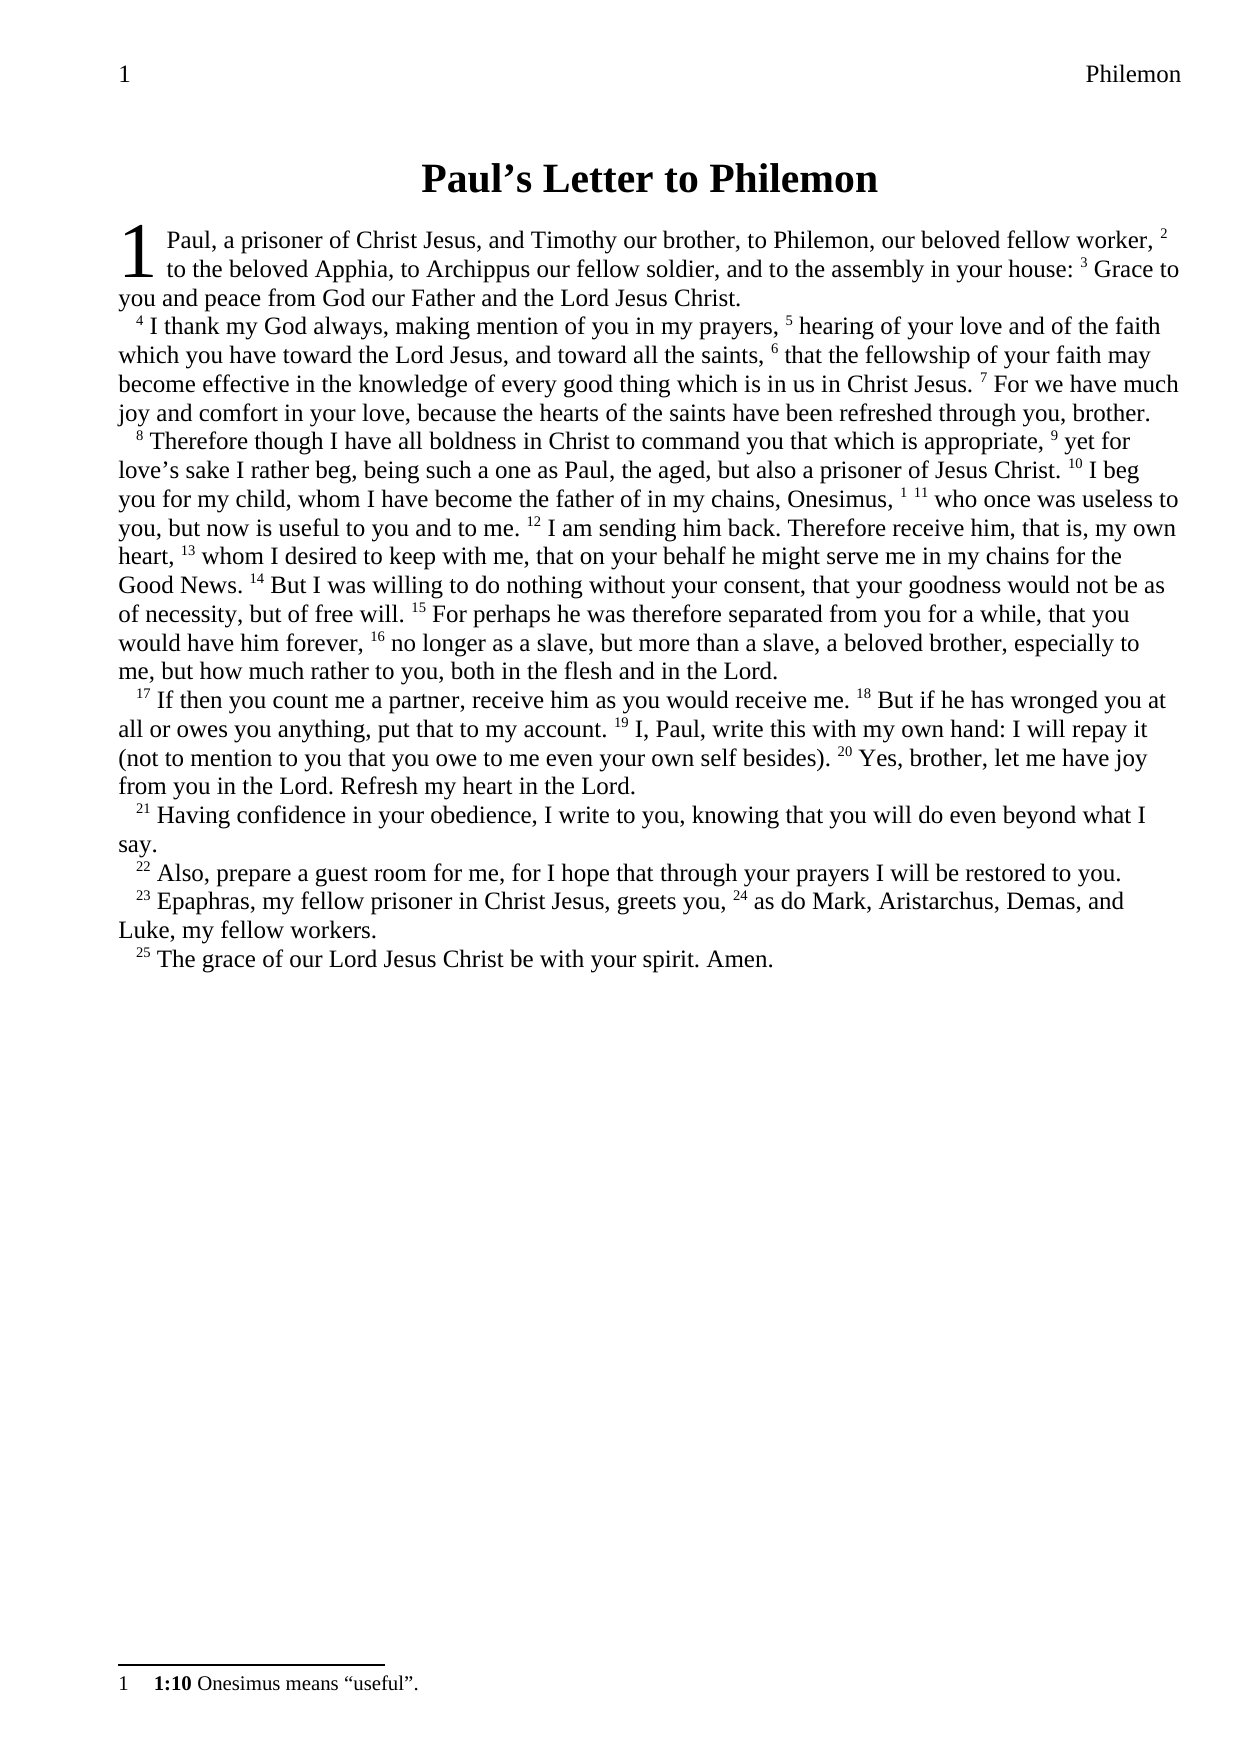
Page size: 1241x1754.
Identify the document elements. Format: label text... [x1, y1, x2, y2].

text 17 If then you count me a partner, receive him as you would receive me. 18 But if he has wronged you at all or owes you anything, put that to my account. 19 I, Paul, write this with my own hand: I will repay it (not to mention to you that you owe to me even your own self besides). 20 Yes, brother, let me have joy from you in the Lord. Refresh my heart in the Lord. [118, 685, 1181, 800]
text 23 Epaphras, my fellow prisoner in Christ Jesus, greets you, 24 as do Mark, Aristarchus, Demas, and Luke, my fellow workers. [118, 886, 1181, 944]
text 1:10 Onesimus means “useful”. [118, 1671, 1181, 1695]
text Paul’s Letter to Philemon [118, 153, 1181, 201]
text 8 Therefore though I have all boldness in Christ to command you that which is appropriate, 9 yet for love’s sake I rather beg, being such a one as Paul, the aged, but also a prisoner of Jesus Christ. 10 I beg you for my child, whom I have become the father of in my chains, Onesimus, 11 who once was useless to you, but now is useful to you and to me. 12 I am sending him back. Therefore receive him, that is, my own heart, 13 whom I desired to keep with me, that on your behalf he might serve me in my chains for the Good News. 14 But I was willing to do nothing without your consent, that your goodness would not be as of necessity, but of free will. 15 For perhaps he was therefore separated from you for a while, that you would have him forever, 16 no longer as a slave, but more than a slave, a beloved brother, especially to me, but how much rather to you, both in the flesh and in the Lord. [118, 426, 1181, 685]
text 4 I thank my God always, making mention of you in my prayers, 5 hearing of your love and of the faith which you have toward the Lord Jesus, and toward all the saints, 6 that the fellowship of your faith may become effective in the knowledge of every good thing which is in us in Christ Jesus. 7 For we have much joy and comfort in your love, because the hearts of the saints have been refreshed through you, brother. [118, 311, 1181, 426]
text 25 The grace of our Lord Jesus Christ be with your spirit. Amen. [118, 944, 1181, 973]
text 21 Having confidence in your obedience, I write to you, knowing that you will do even beyond what I say. [118, 800, 1181, 858]
text 1Paul, a prisoner of Christ Jesus, and Timothy our brother, to Philemon, our beloved fellow worker, 2 to the beloved Apphia, to Archippus our fellow soldier, and to the assembly in your house: 3 Grace to you and peace from God our Father and the Lord Jesus Christ. [118, 225, 1181, 311]
text 22 Also, prepare a guest room for me, for I hope that through your prayers I will be restored to you. [118, 858, 1181, 886]
